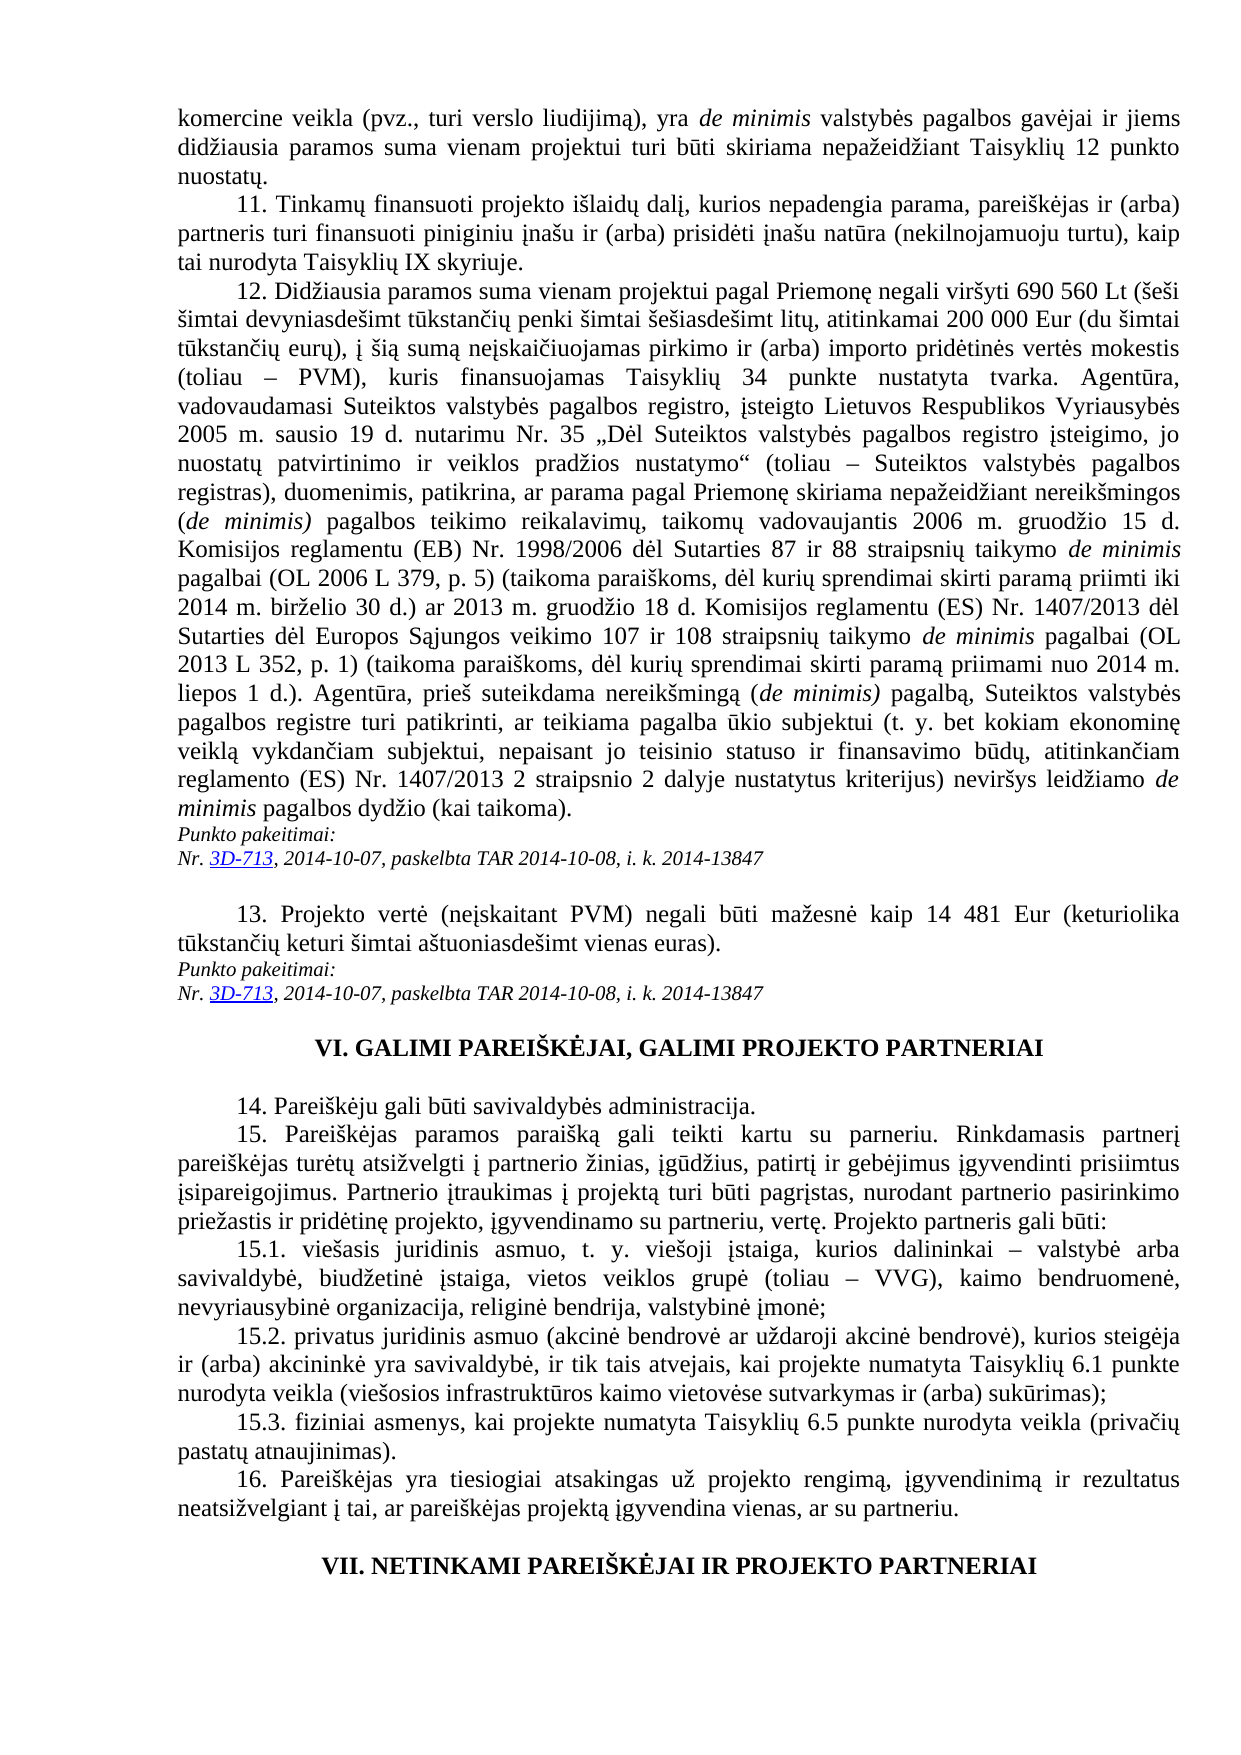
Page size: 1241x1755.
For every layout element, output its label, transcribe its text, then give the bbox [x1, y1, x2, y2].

text 11. Tinkamų finansuoti projekto išlaidų dalį, kurios nepadengia parama, pareiškėjas ir (arba) partneris turi finansuoti piniginiu įnašu ir (arba) prisidėti įnašu natūra (nekilnojamuoju turtu), kaip tai nurodyta Taisyklių IX skyriuje. [177, 189, 1181, 276]
text VI. GALIMI PAREIŠKĖJAI, GALIMI PROJEKTO PARTNERIAI [177, 1033, 1181, 1062]
text Nr. 3D-713, 2014-10-07, paskelbta TAR 2014-10-08, i. k. 2014-13847 [177, 981, 1181, 1004]
text Punkto pakeitimai: [177, 822, 1181, 846]
text 12. Didžiausia paramos suma vienam projektui pagal Priemonę negali viršyti 690 560 Lt (šeši šimtai devyniasdešimt tūkstančių penki šimtai šešiasdešimt litų, atitinkamai 200 000 Eur (du šimtai tūkstančių eurų), į šią sumą neįskaičiuojamas pirkimo ir (arba) importo pridėtinės vertės mokestis (toliau – PVM), kuris finansuojamas Taisyklių 34 punkte nustatyta tvarka. Agentūra, vadovaudamasi Suteiktos valstybės pagalbos registro, įsteigto Lietuvos Respublikos Vyriausybės 2005 m. sausio 19 d. nutarimu Nr. 35 „Dėl Suteiktos valstybės pagalbos registro įsteigimo, jo nuostatų patvirtinimo ir veiklos pradžios nustatymo“ (toliau – Suteiktos valstybės pagalbos registras), duomenimis, patikrina, ar parama pagal Priemonę skiriama nepažeidžiant nereikšmingos (de minimis) pagalbos teikimo reikalavimų, taikomų vadovaujantis 2006 m. gruodžio 15 d. Komisijos reglamentu (EB) Nr. 1998/2006 dėl Sutarties 87 ir 88 straipsnių taikymo de minimis pagalbai (OL 2006 L 379, p. 5) (taikoma paraiškoms, dėl kurių sprendimai skirti paramą priimti iki 2014 m. birželio 30 d.) ar 2013 m. gruodžio 18 d. Komisijos reglamentu (ES) Nr. 1407/2013 dėl Sutarties dėl Europos Sąjungos veikimo 107 ir 108 straipsnių taikymo de minimis pagalbai (OL 2013 L 352, p. 1) (taikoma paraiškoms, dėl kurių sprendimai skirti paramą priimami nuo 2014 m. liepos 1 d.). Agentūra, prieš suteikdama nereikšmingą (de minimis) pagalbą, Suteiktos valstybės pagalbos registre turi patikrinti, ar teikiama pagalba ūkio subjektui (t. y. bet kokiam ekonominę veiklą vykdančiam subjektui, nepaisant jo teisinio statuso ir finansavimo būdų, atitinkančiam reglamento (ES) Nr. 1407/2013 2 straipsnio 2 dalyje nustatytus kriterijus) neviršys leidžiamo de minimis pagalbos dydžio (kai taikoma). [177, 276, 1181, 822]
text VII. NETINKAMI PAREIŠKĖJAI IR PROJEKTO PARTNERIAI [177, 1551, 1181, 1579]
text Punkto pakeitimai: [177, 956, 1181, 981]
text 13. Projekto vertė (neįskaitant PVM) negali būti mažesnė kaip 14 481 Eur (keturiolika tūkstančių keturi šimtai aštuoniasdešimt vienas euras). [177, 899, 1181, 956]
text komercine veikla (pvz., turi verslo liudijimą), yra de minimis valstybės pagalbos gavėjai ir jiems didžiausia paramos suma vienam projektui turi būti skiriama nepažeidžiant Taisyklių 12 punkto nuostatų. [177, 103, 1181, 189]
text 14. Pareiškėju gali būti savivaldybės administracija. [177, 1091, 1181, 1119]
text Nr. 3D-713, 2014-10-07, paskelbta TAR 2014-10-08, i. k. 2014-13847 [177, 846, 1181, 870]
text 15. Pareiškėjas paramos paraišką gali teikti kartu su parneriu. Rinkdamasis partnerį pareiškėjas turėtų atsižvelgti į partnerio žinias, įgūdžius, patirtį ir gebėjimus įgyvendinti prisiimtus įsipareigojimus. Partnerio įtraukimas į projektą turi būti pagrįstas, nurodant partnerio pasirinkimo priežastis ir pridėtinę projekto, įgyvendinamo su partneriu, vertę. Projekto partneris gali būti: [177, 1119, 1181, 1234]
text 15.1. viešasis juridinis asmuo, t. y. viešoji įstaiga, kurios dalininkai – valstybė arba savivaldybė, biudžetinė įstaiga, vietos veiklos grupė (toliau – VVG), kaimo bendruomenė, nevyriausybinė organizacija, religinė bendrija, valstybinė įmonė; [177, 1234, 1181, 1321]
text 15.2. privatus juridinis asmuo (akcinė bendrovė ar uždaroji akcinė bendrovė), kurios steigėja ir (arba) akcininkė yra savivaldybė, ir tik tais atvejais, kai projekte numatyta Taisyklių 6.1 punkte nurodyta veikla (viešosios infrastruktūros kaimo vietovėse sutvarkymas ir (arba) sukūrimas); [177, 1321, 1181, 1407]
text 15.3. fiziniai asmenys, kai projekte numatyta Taisyklių 6.5 punkte nurodyta veikla (privačių pastatų atnaujinimas). [177, 1407, 1181, 1464]
text 16. Pareiškėjas yra tiesiogiai atsakingas už projekto rengimą, įgyvendinimą ir rezultatus neatsižvelgiant į tai, ar pareiškėjas projektą įgyvendina vienas, ar su partneriu. [177, 1464, 1181, 1522]
